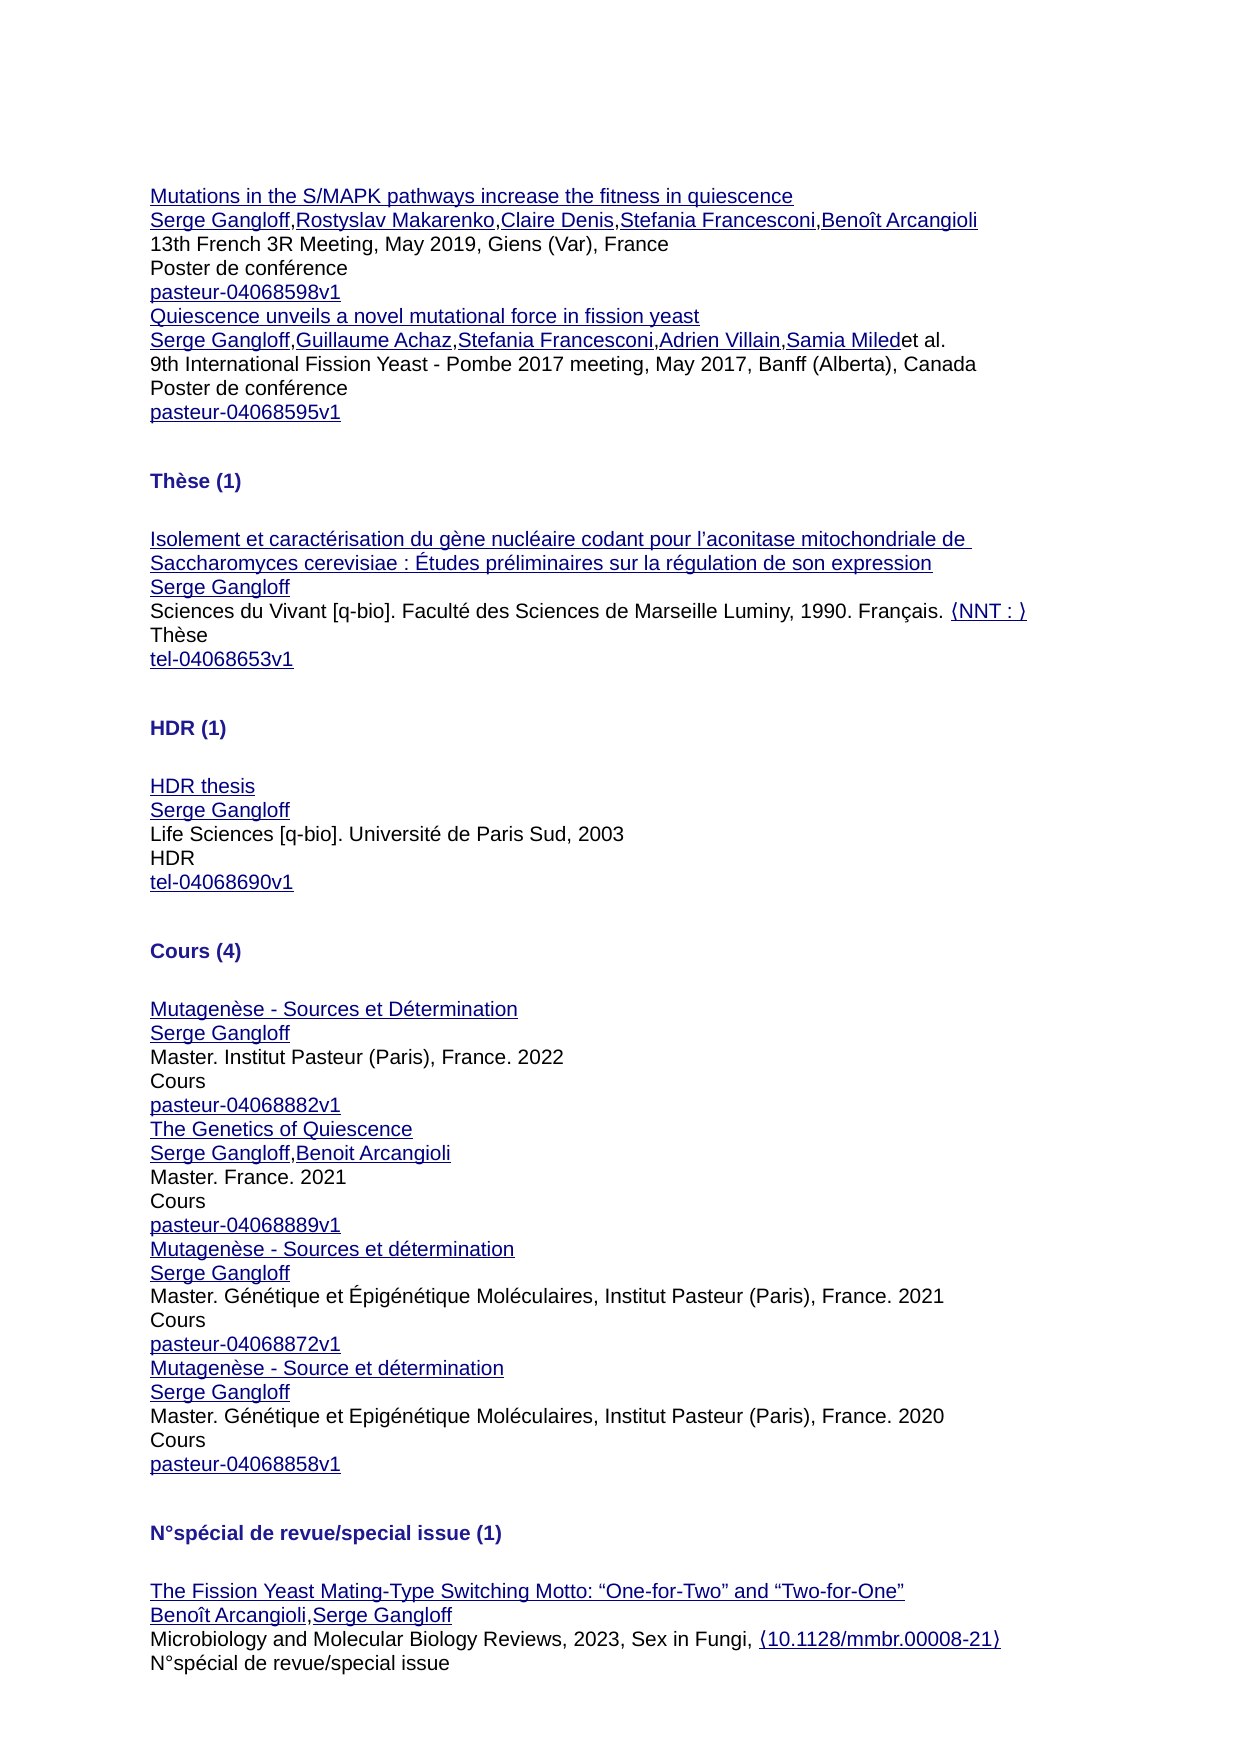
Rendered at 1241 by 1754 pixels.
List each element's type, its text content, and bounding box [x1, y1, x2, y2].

subtitle HDR (1) [150, 716, 1090, 739]
table_header Mutagenèse - Sources et Détermination Serge Gangloff Master. Institut Pasteur (Paris), France. 2022 Cours pasteur-04068882v1 [150, 997, 1090, 1117]
table_cell Mutagenèse - Sources et détermination Serge Gangloff Master. Génétique et Épigénétique Moléculaires, Institut Pasteur (Paris), France. 2021 Cours pasteur-04068872v1 [150, 1236, 1090, 1356]
table_header Mutations in the S/MAPK pathways increase the fitness in quiescence Serge Gangloff,Rostyslav Makarenko,Claire Denis,Stefania Francesconi,Benoît Arcangioli 13th French 3R Meeting, May 2019, Giens (Var), France Poster de conférence pasteur-04068598v1 [150, 184, 1090, 304]
table_cell Quiescence unveils a novel mutational force in fission yeast Serge Gangloff,Guillaume Achaz,Stefania Francesconi,Adrien Villain,Samia Miledet al. 9th International Fission Yeast - Pombe 2017 meeting, May 2017, Banff (Alberta), Canada Poster de conférence pasteur-04068595v1 [150, 304, 1090, 424]
subtitle N°spécial de revue/special issue (1) [150, 1521, 1090, 1545]
table_cell The Genetics of Quiescence Serge Gangloff,Benoit Arcangioli Master. France. 2021 Cours pasteur-04068889v1 [150, 1117, 1090, 1236]
subtitle Thèse (1) [150, 469, 1090, 493]
table_header Isolement et caractérisation du gène nucléaire codant pour l’aconitase mitochondriale de Saccharomyces cerevisiae : Études préliminaires sur la régulation de son expression Serge Gangloff Sciences du Vivant [q-bio]. Faculté des Sciences de Marseille Luminy, 1990. Français. ⟨NNT : ⟩ Thèse tel-04068653v1 [150, 527, 1090, 671]
table_header HDR thesis Serge Gangloff Life Sciences [q-bio]. Université de Paris Sud, 2003 HDR tel-04068690v1 [150, 774, 1090, 894]
subtitle Cours (4) [150, 938, 1090, 962]
table_header The Fission Yeast Mating-Type Switching Motto: “One-for-Two” and “Two-for-One” Benoît Arcangioli,Serge Gangloff Microbiology and Molecular Biology Reviews, 2023, Sex in Fungi, ⟨10.1128/mmbr.00008-21⟩ N°spécial de revue/special issue [150, 1579, 1090, 1675]
table_cell Mutagenèse - Source et détermination Serge Gangloff Master. Génétique et Epigénétique Moléculaires, Institut Pasteur (Paris), France. 2020 Cours pasteur-04068858v1 [150, 1356, 1090, 1476]
